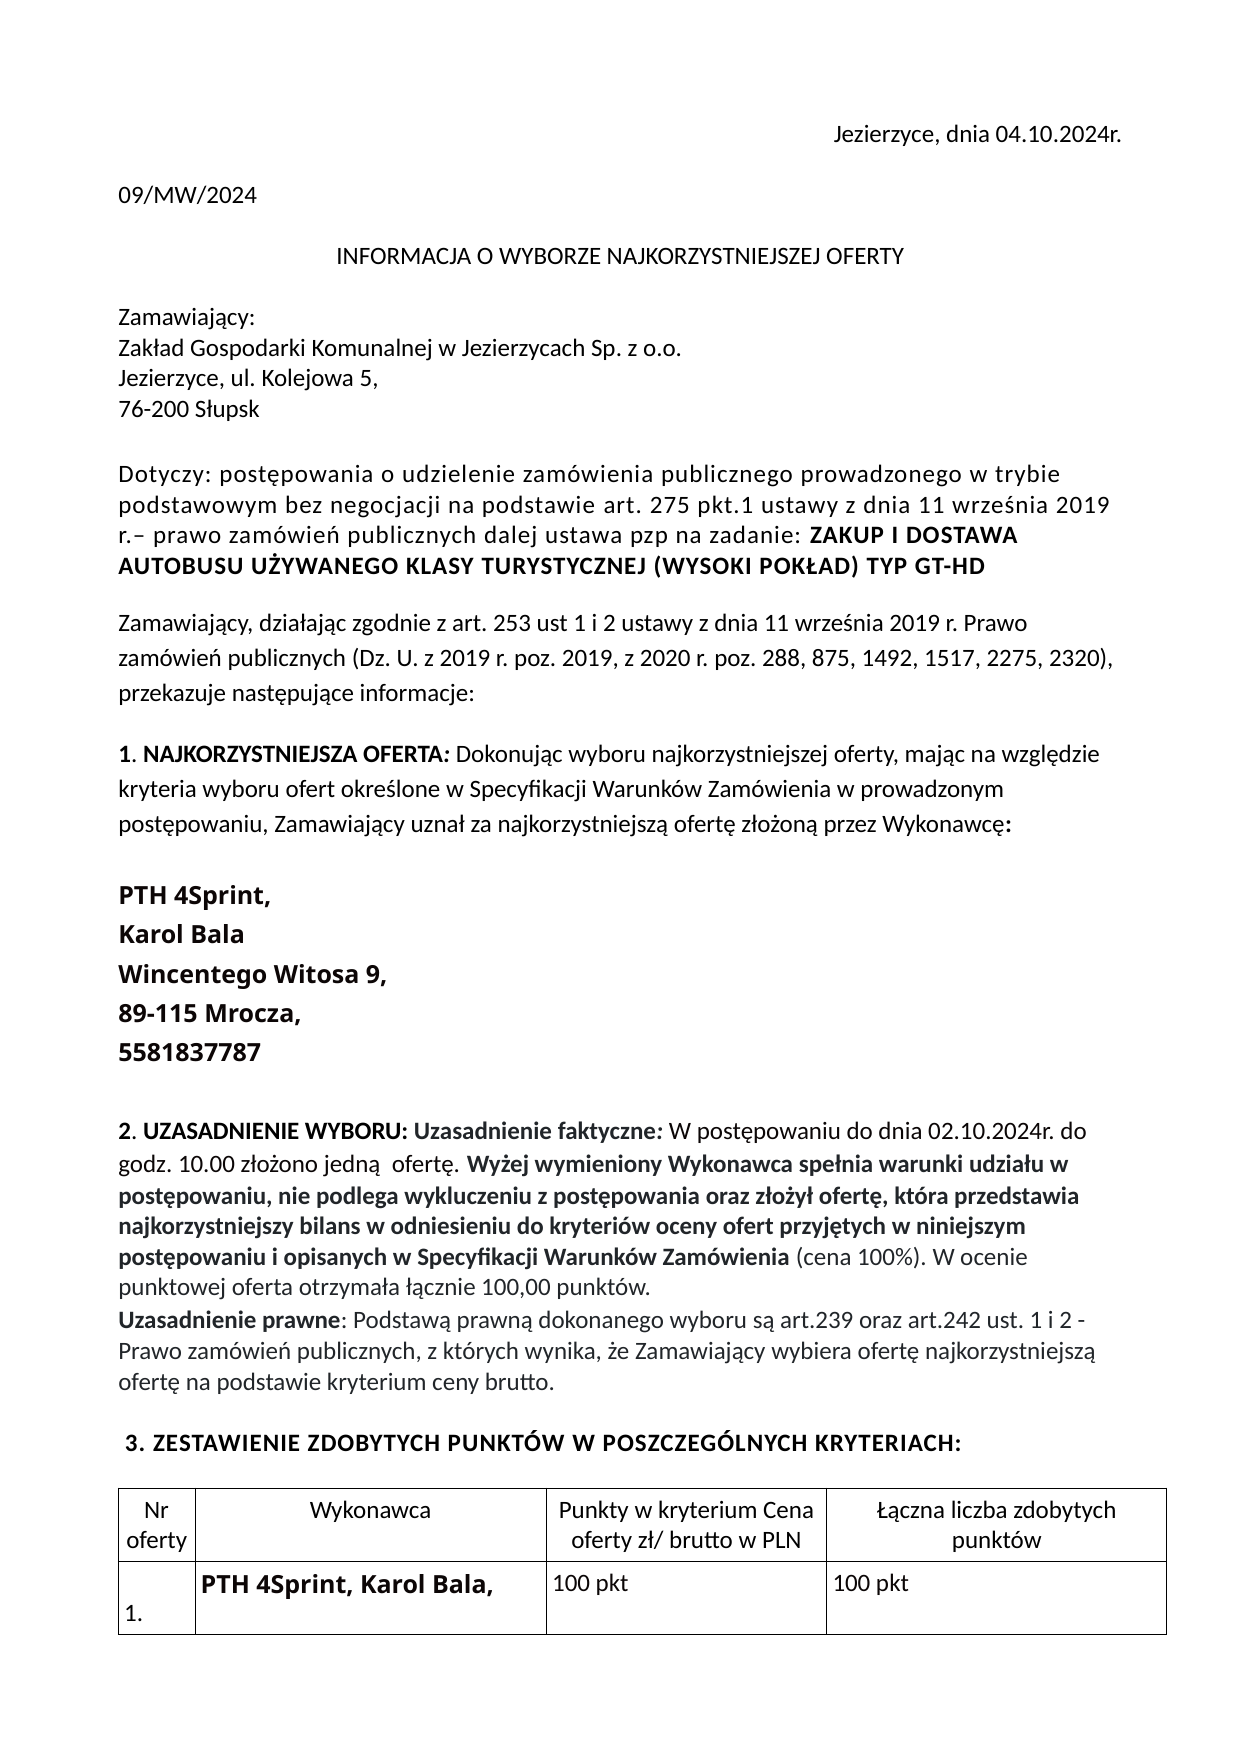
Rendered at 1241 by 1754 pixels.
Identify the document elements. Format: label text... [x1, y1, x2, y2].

table_cell PTH 4Sprint, Karol Bala, [196, 1562, 546, 1634]
table_header Łączna liczba zdobytych punktów [827, 1489, 1166, 1561]
text Karol Bala [118, 917, 1122, 951]
text 2. UZASADNIENIE WYBORU: Uzasadnienie faktyczne: W postępowaniu do dnia 02.10.2024r. do godz. 10.00 złożono jedną ofertę. Wyżej wymieniony Wykonawca spełnia warunki udziału w postępowaniu, nie podlega wykluczeniu z postępowania oraz złożył ofertę, która przedstawia najkorzystniejszy bilans w odniesieniu do kryteriów oceny ofert przyjętych w niniejszym postępowaniu i opisanych w Specyfikacji Warunków Zamówienia (cena 100%). W ocenie punktowej oferta otrzymała łącznie 100,00 punktów. [118, 1115, 1122, 1302]
text 5581837787 [118, 1034, 1122, 1069]
text PTH 4Sprint, [118, 878, 1122, 912]
text Jezierzyce, ul. Kolejowa 5, [118, 362, 1122, 393]
table_header Nr oferty [119, 1489, 195, 1561]
table_header Punkty w kryterium Cena oferty zł/ brutto w PLN [547, 1489, 826, 1561]
table_cell 1. [119, 1562, 195, 1634]
text 3. Zestawienie zdobytych punktów w poszczególnych kryteriach: [118, 1427, 1122, 1457]
table_header Wykonawca [196, 1489, 546, 1561]
text Zakład Gospodarki Komunalnej w Jezierzycach Sp. z o.o. [118, 332, 1122, 362]
text INFORMACJA O WYBORZE NAJKORZYSTNIEJSZEJ OFERTY [118, 240, 1122, 271]
table_cell 100 pkt [547, 1562, 826, 1634]
text 76-200 Słupsk [118, 393, 1122, 423]
text Wincentego Witosa 9, [118, 956, 1122, 990]
text Zamawiający: [118, 301, 1122, 332]
text 1. NAJKORZYSTNIEJSZA OFERTA: Dokonując wyboru najkorzystniejszej oferty, mając na względzie kryteria wyboru ofert określone w Specyfikacji Warunków Zamówienia w prowadzonym postępowaniu, Zamawiający uznał za najkorzystniejszą ofertę złożoną przez Wykonawcę: [118, 738, 1122, 838]
text Jezierzyce, dnia 04.10.2024r. [118, 118, 1122, 149]
text 89-115 Mrocza, [118, 995, 1122, 1029]
text Dotyczy: postępowania o udzielenie zamówienia publicznego prowadzonego w trybie podstawowym bez negocjacji na podstawie art. 275 pkt.1 ustawy z dnia 11 września 2019 r.– prawo zamówień publicznych dalej ustawa pzp na zadanie: Zakup i dostawa autobusu używanego klasy turystycznej (wysoki pokład) typ GT-HD [118, 458, 1122, 580]
text Zamawiający, działając zgodnie z art. 253 ust 1 i 2 ustawy z dnia 11 września 2019 r. Prawo zamówień publicznych (Dz. U. z 2019 r. poz. 2019, z 2020 r. poz. 288, 875, 1492, 1517, 2275, 2320), przekazuje następujące informacje: [118, 607, 1122, 707]
text Uzasadnienie prawne: Podstawą prawną dokonanego wyboru są art.239 oraz art.242 ust. 1 i 2 - Prawo zamówień publicznych, z których wynika, że Zamawiający wybiera ofertę najkorzystniejszą ofertę na podstawie kryterium ceny brutto. [118, 1304, 1122, 1396]
text 09/MW/2024 [118, 179, 1122, 210]
table_cell 100 pkt [827, 1562, 1166, 1634]
